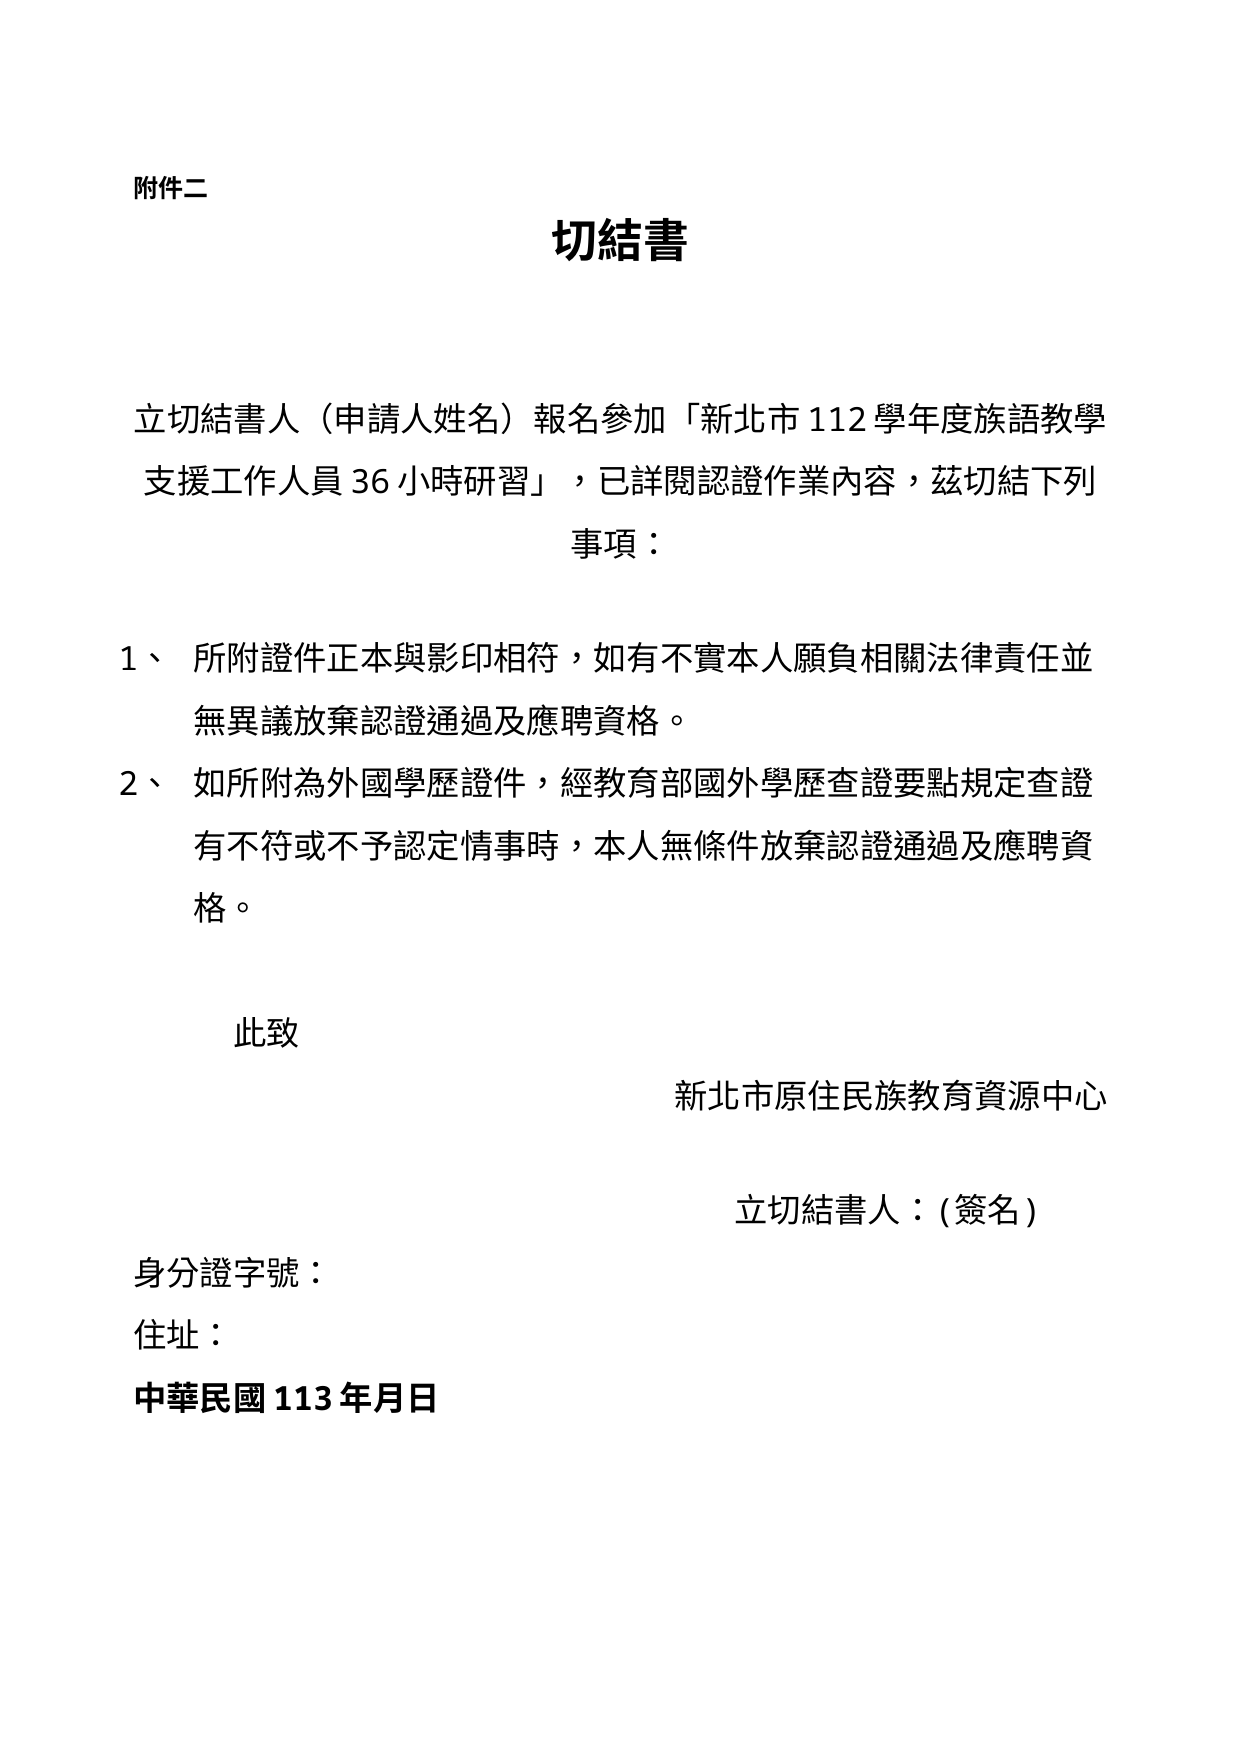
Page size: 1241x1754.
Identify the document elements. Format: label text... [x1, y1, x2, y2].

list 如所附為外國學歷證件，經教育部國外學歷查證要點規定查證有不符或不予認定情事時，本人無條件放棄認證通過及應聘資格。 [118, 740, 1107, 927]
text 立切結書人：(簽名) [133, 1167, 1041, 1229]
text 住址： [133, 1292, 1041, 1354]
text 切結書 [133, 204, 1107, 271]
text 身分證字號： [133, 1229, 1041, 1292]
list 所附證件正本與影印相符，如有不實本人願負相關法律責任並無異議放棄認證通過及應聘資格。 [118, 615, 1107, 740]
text 立切結書人（申請人姓名）報名參加「新北市112學年度族語教學支援工作人員36小時研習」，已詳閱認證作業內容，茲切結下列事項： [133, 375, 1107, 563]
text 此致 [233, 990, 1107, 1052]
text 新北市原住民族教育資源中心 [133, 1052, 1107, 1115]
text 中華民國113年月日 [133, 1354, 1041, 1417]
text 附件二 [133, 152, 1107, 204]
